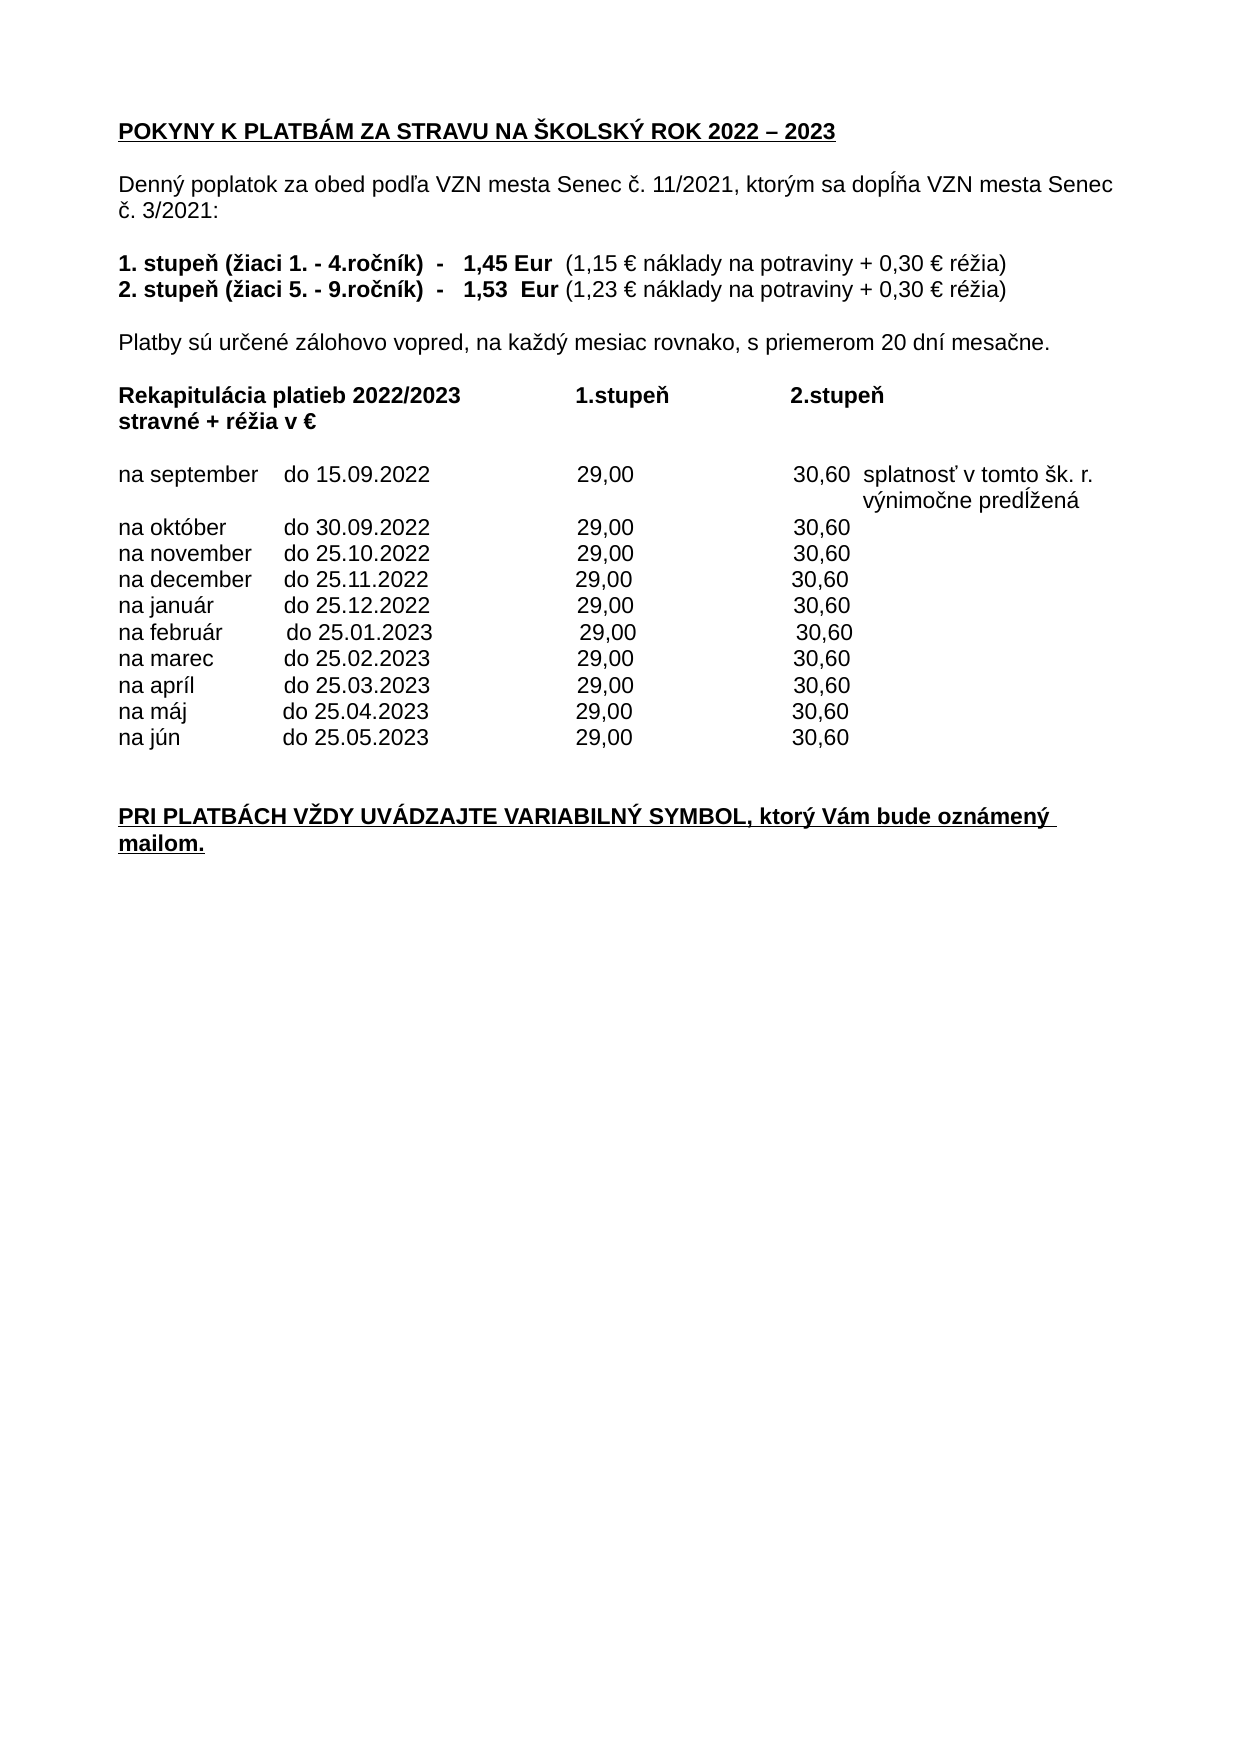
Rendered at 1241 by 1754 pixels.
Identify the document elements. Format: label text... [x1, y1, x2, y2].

text PRI PLATBÁCH VŽDY UVÁDZAJTE VARIABILNÝ SYMBOL, ktorý Vám bude oznámený mailom. [118, 803, 1122, 856]
text na november do 25.10.2022 29,00 30,60 [118, 540, 1122, 566]
text Rekapitulácia platieb 2022/2023 1.stupeň 2.stupeň [118, 382, 1122, 408]
text POKYNY K PLATBÁM ZA STRAVU NA ŠKOLSKÝ ROK 2022 – 2023 [118, 118, 1122, 144]
text na apríl do 25.03.2023 29,00 30,60 [118, 672, 1122, 698]
text na jún do 25.05.2023 29,00 30,60 [118, 724, 1122, 751]
text na september do 15.09.2022 29,00 30,60 splatnosť v tomto šk. r. [118, 461, 1122, 487]
text na október do 30.09.2022 29,00 30,60 [118, 513, 1122, 540]
text na január do 25.12.2022 29,00 30,60 [118, 592, 1122, 619]
text stravné + réžia v € [118, 408, 1122, 434]
text na marec do 25.02.2023 29,00 30,60 [118, 645, 1122, 672]
text 1. stupeň (žiaci 1. - 4.ročník) - 1,45 Eur (1,15 € náklady na potraviny + 0,30 € réžia) [118, 250, 1122, 276]
text Denný poplatok za obed podľa VZN mesta Senec č. 11/2021, ktorým sa dopĺňa VZN mesta Senec č. 3/2021: [118, 171, 1122, 223]
text na február do 25.01.2023 29,00 30,60 [118, 619, 1122, 645]
text Platby sú určené zálohovo vopred, na každý mesiac rovnako, s priemerom 20 dní mesačne. [118, 329, 1122, 355]
text na máj do 25.04.2023 29,00 30,60 [118, 698, 1122, 724]
text výnimočne predĺžená [118, 487, 1122, 513]
text na december do 25.11.2022 29,00 30,60 [118, 566, 1122, 592]
text 2. stupeň (žiaci 5. - 9.ročník) - 1,53 Eur (1,23 € náklady na potraviny + 0,30 € réžia) [118, 276, 1122, 303]
